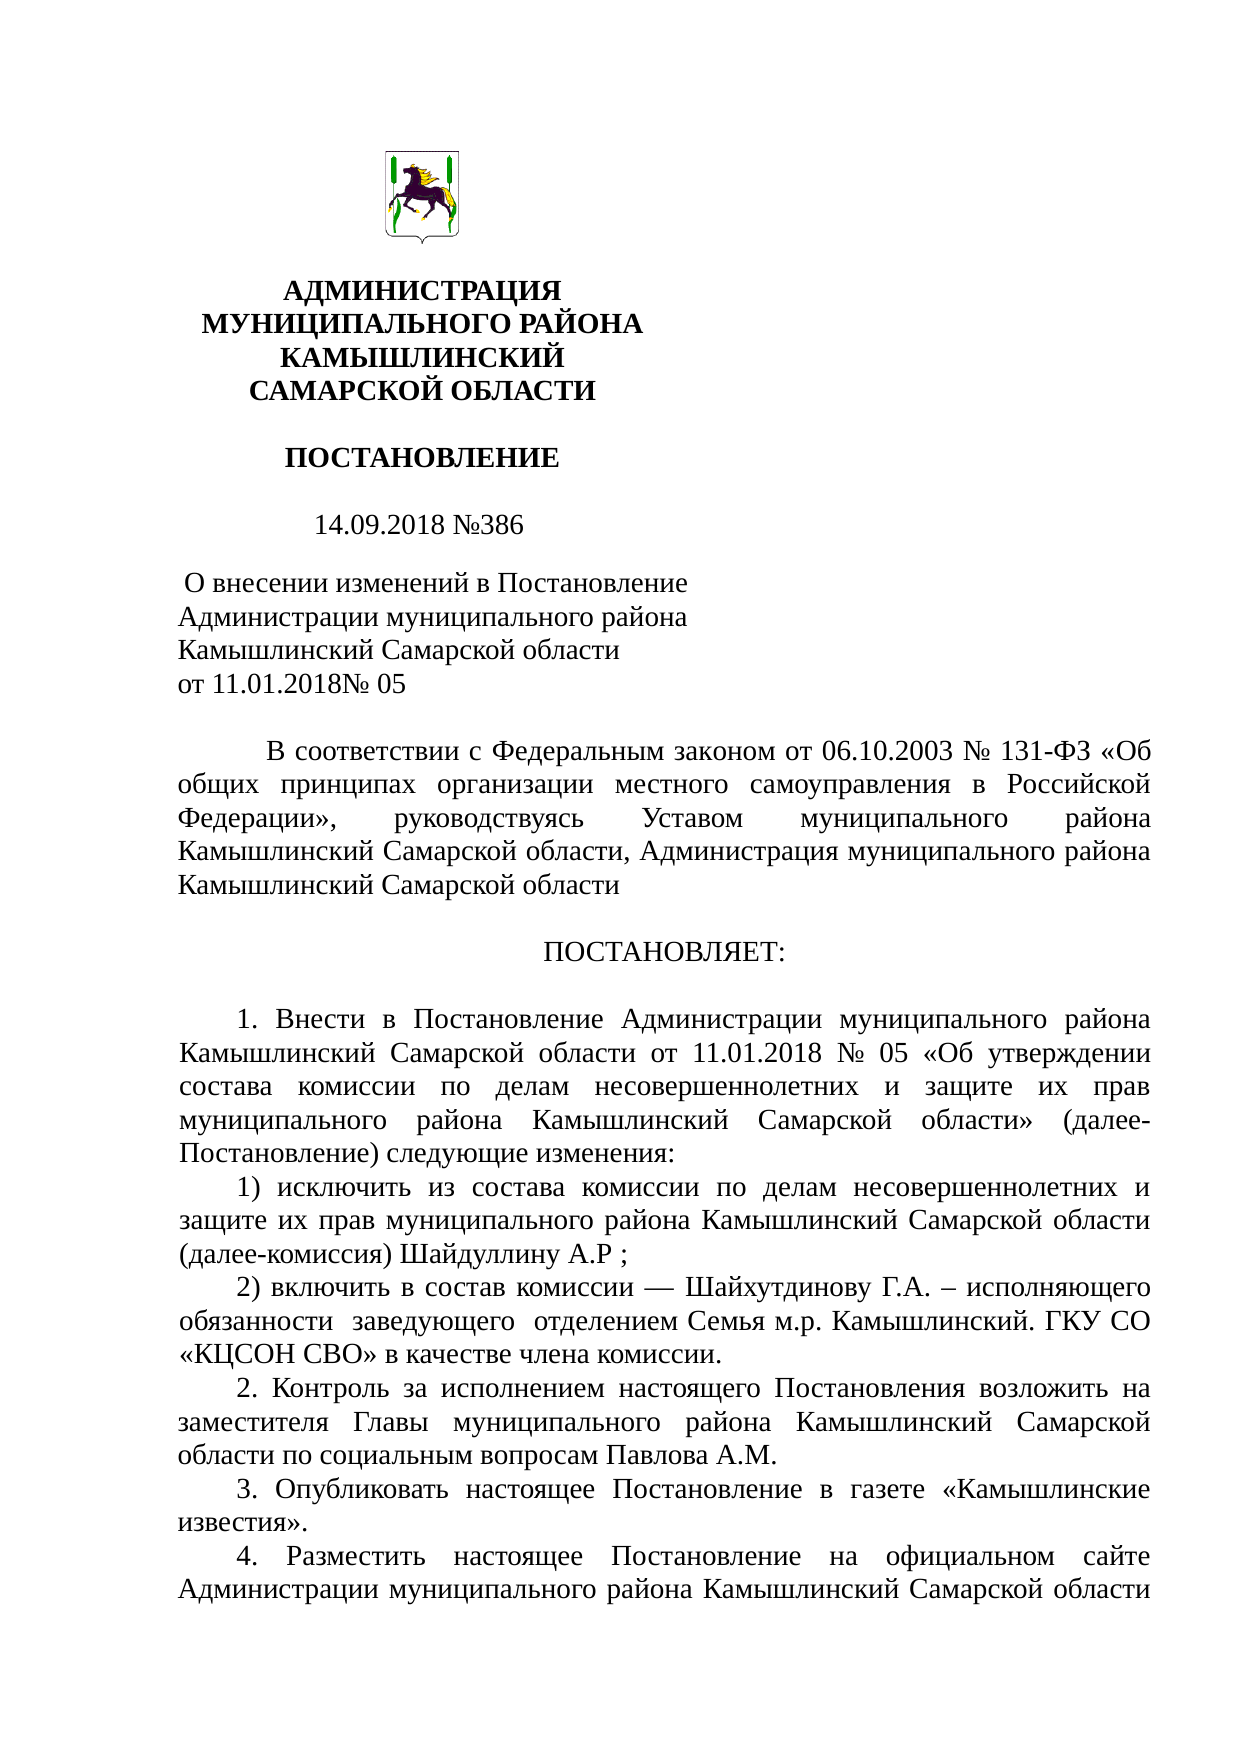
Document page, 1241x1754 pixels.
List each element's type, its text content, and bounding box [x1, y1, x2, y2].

text 1. Внести в Постановление Администрации муниципального района Камышлинский Самарской области от 11.01.2018 № 05 «Об утверждении состава комиссии по делам несовершеннолетних и защите их прав муниципального района Камышлинский Самарской области» (далее-Постановление) следующие изменения: [179, 1001, 1152, 1169]
text 2) включить в состав комиссии — Шайхутдинову Г.А. – исполняющего обязанности заведующего отделением Семья м.р. Камышлинский. ГКУ СО «КЦСОН СВО» в качестве члена комиссии. [179, 1269, 1152, 1370]
text от 11.01.2018№ 05 [177, 666, 1152, 699]
text 3. Опубликовать настоящее Постановление в газете «Камышлинские известия». [177, 1471, 1152, 1538]
text Камышлинский Самарской области [177, 632, 1152, 666]
text ПОСТАНОВЛЯЕТ: [177, 934, 1152, 968]
text О внесении изменений в Постановление [177, 565, 1152, 599]
text В соответствии с Федеральным законом от 06.10.2003 № 131-ФЗ «Об общих принципах организации местного самоуправления в Российской Федерации», руководствуясь Уставом муниципального района Камышлинский Самарской области, Администрация муниципального района Камышлинский Самарской области [177, 733, 1152, 901]
table_header [676, 152, 1167, 565]
text 2. Контроль за исполнением настоящего Постановления возложить на заместителя Главы муниципального района Камышлинский Самарской области по социальным вопросам Павлова А.М. [177, 1370, 1152, 1471]
text 1) исключить из состава комиссии по делам несовершеннолетних и защите их прав муниципального района Камышлинский Самарской области (далее-комиссия) Шайдуллину А.Р ; [179, 1169, 1152, 1269]
text Администрации муниципального района [177, 599, 1152, 632]
text 4. Разместить настоящее Постановление на официальном сайте Администрации муниципального района Камышлинский Самарской области [177, 1538, 1152, 1605]
table_header АДМИНИСТРАЦИЯ муниципального района Камышлинский Самарской области ПОСТАНОВЛЕНИЕ 14.09.2018 №386 [169, 152, 676, 565]
